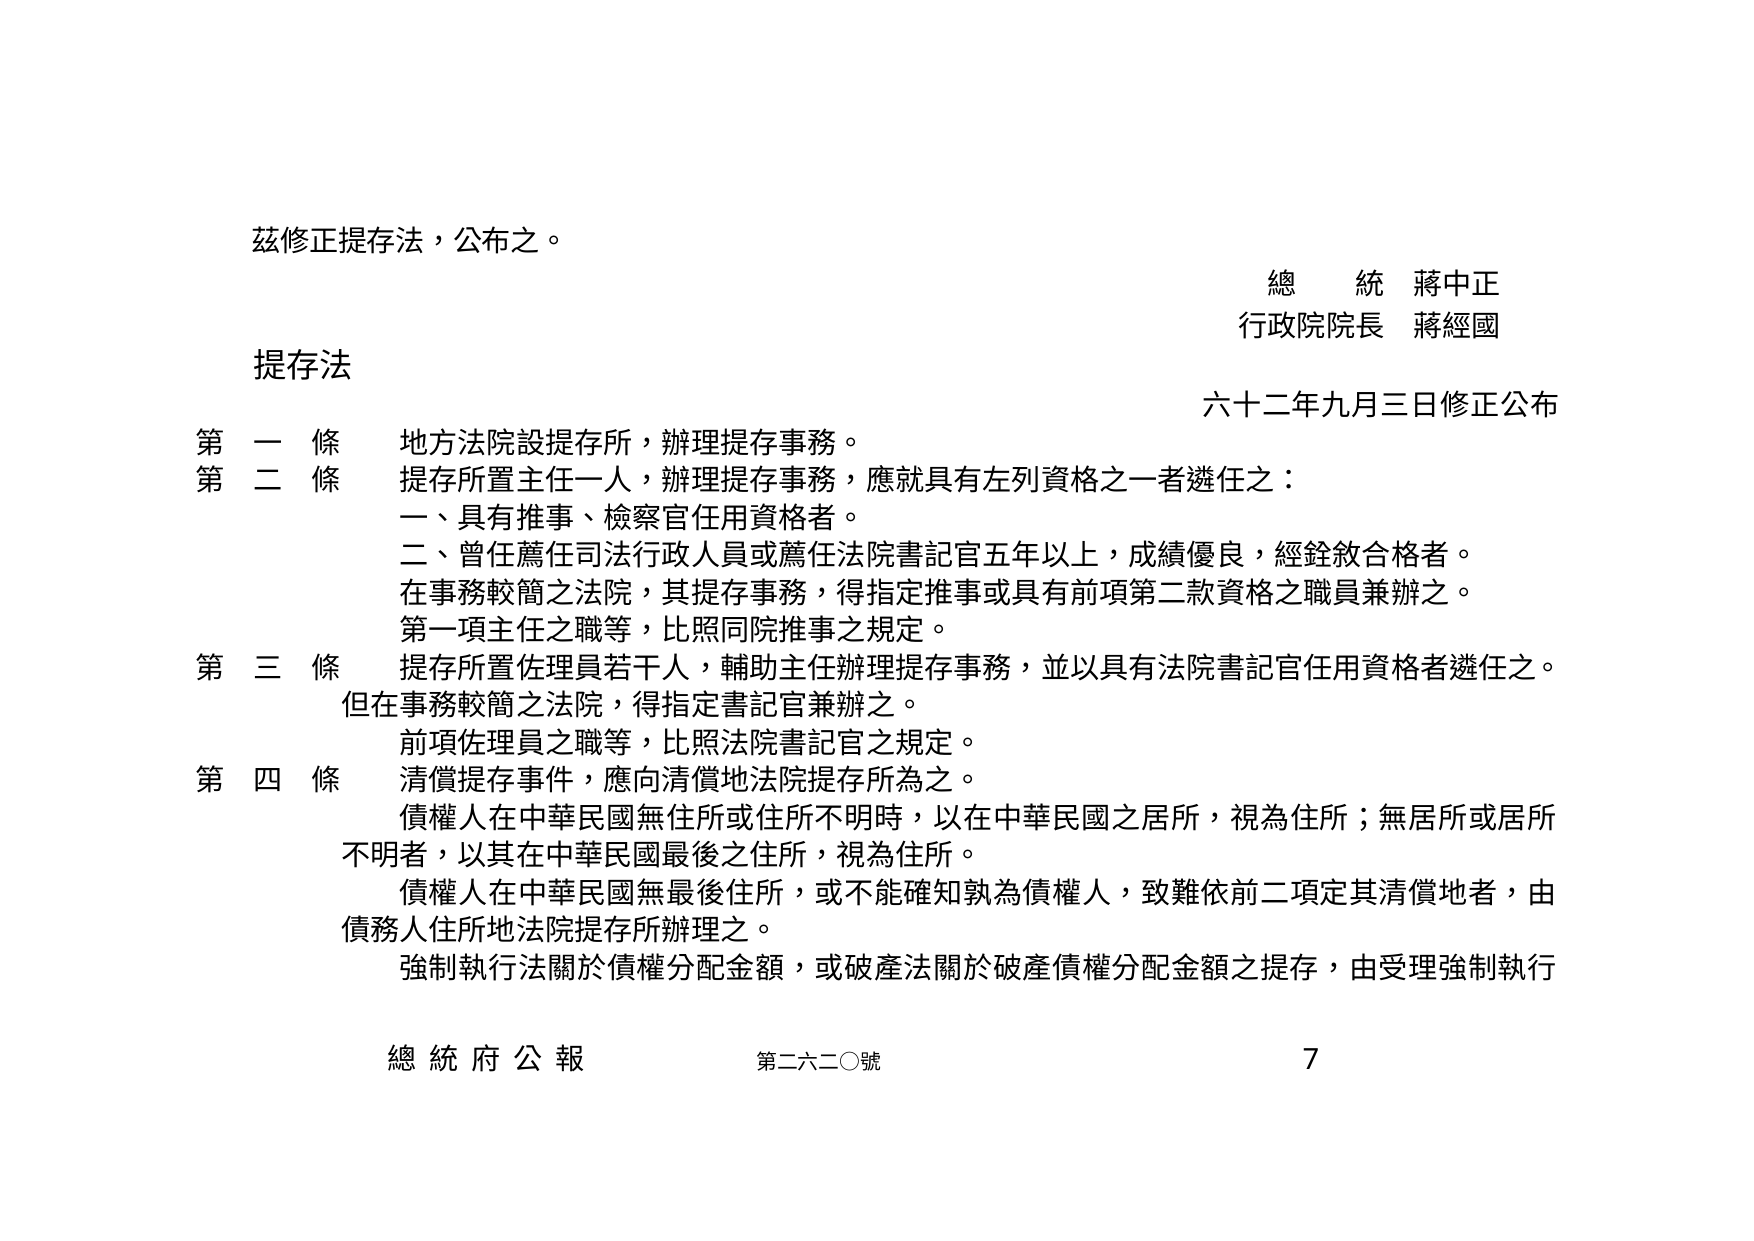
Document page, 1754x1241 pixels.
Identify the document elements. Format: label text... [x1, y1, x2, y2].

text 第 二 條 提存所置主任一人，辦理提存事務，應就具有左列資格之一者遴任之： [195, 461, 1559, 498]
text 強制執行法關於債權分配金額，或破產法關於破產債權分配金額之提存，由受理強制執行 [341, 948, 1559, 986]
text 第一項主任之職等，比照同院推事之規定。 [341, 611, 1559, 648]
text 債權人在中華民國無最後住所，或不能確知孰為債權人，致難依前二項定其清償地者，由債務人住所地法院提存所辦理之。 [341, 873, 1559, 948]
text 六十二年九月三日修正公布 [195, 386, 1559, 423]
text 債權人在中華民國無住所或住所不明時，以在中華民國之居所，視為住所；無居所或居所不明者，以其在中華民國最後之住所，視為住所。 [341, 798, 1559, 873]
text 前項佐理員之職等，比照法院書記官之規定。 [341, 723, 1559, 761]
text 一、具有推事、檢察官任用資格者。 [399, 498, 1559, 536]
text 行政院院長 蔣經國 [195, 307, 1501, 344]
text 第 四 條 清償提存事件，應向清償地法院提存所為之。 [195, 761, 1559, 798]
text 茲修正提存法，公布之。 [195, 222, 1559, 259]
text 二、曾任薦任司法行政人員或薦任法院書記官五年以上，成績優良，經銓敘合格者。 [399, 536, 1559, 573]
text 總 統 蔣中正 [195, 264, 1501, 302]
text 第 一 條 地方法院設提存所，辦理提存事務。 [195, 423, 1559, 461]
text 第 三 條 提存所置佐理員若干人，輔助主任辦理提存事務，並以具有法院書記官任用資格者遴任之。但在事務較簡之法院，得指定書記官兼辦之。 [195, 648, 1559, 723]
text 提存法 [253, 344, 1559, 386]
text 在事務較簡之法院，其提存事務，得指定推事或具有前項第二款資格之職員兼辦之。 [341, 573, 1559, 611]
